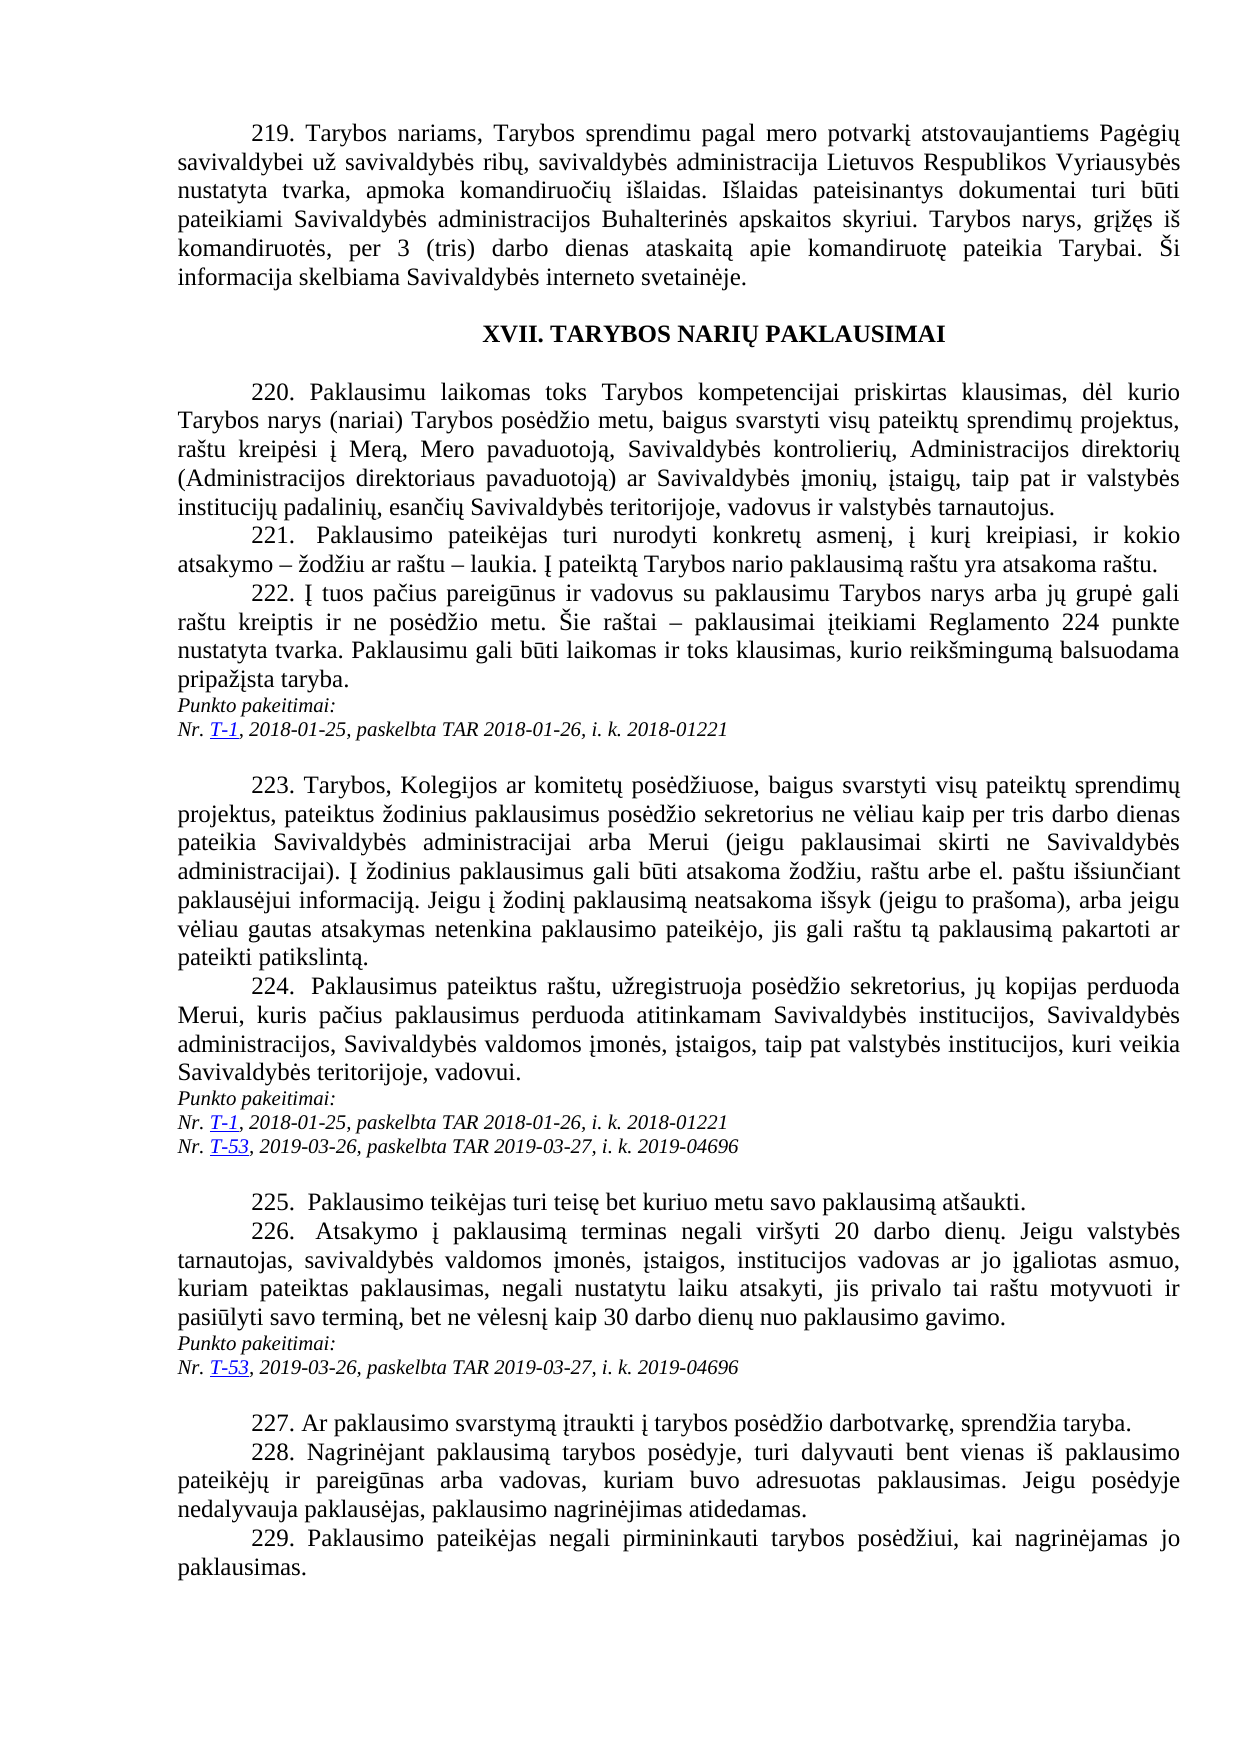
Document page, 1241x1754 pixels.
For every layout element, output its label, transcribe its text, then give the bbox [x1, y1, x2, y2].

text 225. Paklausimo teikėjas turi teisę bet kuriuo metu savo paklausimą atšaukti. [177, 1187, 1181, 1216]
text Punkto pakeitimai: [177, 1086, 1181, 1110]
text 222. Į tuos pačius pareigūnus ir vadovus su paklausimu Tarybos narys arba jų grupė gali raštu kreiptis ir ne posėdžio metu. Šie raštai – paklausimai įteikiami Reglamento 224 punkte nustatyta tvarka. Paklausimu gali būti laikomas ir toks klausimas, kurio reikšmingumą balsuodama pripažįsta taryba. [177, 578, 1181, 693]
text 227. Ar paklausimo svarstymą įtraukti į tarybos posėdžio darbotvarkę, sprendžia taryba. [177, 1408, 1181, 1437]
text 226. Atsakymo į paklausimą terminas negali viršyti 20 darbo dienų. Jeigu valstybės tarnautojas, savivaldybės valdomos įmonės, įstaigos, institucijos vadovas ar jo įgaliotas asmuo, kuriam pateiktas paklausimas, negali nustatytu laiku atsakyti, jis privalo tai raštu motyvuoti ir pasiūlyti savo terminą, bet ne vėlesnį kaip 30 darbo dienų nuo paklausimo gavimo. [177, 1216, 1181, 1331]
text Punkto pakeitimai: [177, 693, 1181, 717]
text 228. Nagrinėjant paklausimą tarybos posėdyje, turi dalyvauti bent vienas iš paklausimo pateikėjų ir pareigūnas arba vadovas, kuriam buvo adresuotas paklausimas. Jeigu posėdyje nedalyvauja paklausėjas, paklausimo nagrinėjimas atidedamas. [177, 1437, 1181, 1523]
text 221. Paklausimo pateikėjas turi nurodyti konkretų asmenį, į kurį kreipiasi, ir kokio atsakymo – žodžiu ar raštu – laukia. Į pateiktą Tarybos nario paklausimą raštu yra atsakoma raštu. [177, 521, 1181, 578]
text 219. Tarybos nariams, Tarybos sprendimu pagal mero potvarkį atstovaujantiems Pagėgių savivaldybei už savivaldybės ribų, savivaldybės administracija Lietuvos Respublikos Vyriausybės nustatyta tvarka, apmoka komandiruočių išlaidas. Išlaidas pateisinantys dokumentai turi būti pateikiami Savivaldybės administracijos Buhalterinės apskaitos skyriui. Tarybos narys, grįžęs iš komandiruotės, per 3 (tris) darbo dienas ataskaitą apie komandiruotę pateikia Tarybai. Ši informacija skelbiama Savivaldybės interneto svetainėje. [177, 118, 1181, 291]
text Punkto pakeitimai: [177, 1331, 1181, 1355]
text Nr. T-53, 2019-03-26, paskelbta TAR 2019-03-27, i. k. 2019-04696 [177, 1355, 1181, 1379]
text 229. Paklausimo pateikėjas negali pirmininkauti tarybos posėdžiui, kai nagrinėjamas jo paklausimas. [177, 1523, 1181, 1580]
text 220. Paklausimu laikomas toks Tarybos kompetencijai priskirtas klausimas, dėl kurio Tarybos narys (nariai) Tarybos posėdžio metu, baigus svarstyti visų pateiktų sprendimų projektus, raštu kreipėsi į Merą, Mero pavaduotoją, Savivaldybės kontrolierių, Administracijos direktorių (Administracijos direktoriaus pavaduotoją) ar Savivaldybės įmonių, įstaigų, taip pat ir valstybės institucijų padalinių, esančių Savivaldybės teritorijoje, vadovus ir valstybės tarnautojus. [177, 377, 1181, 521]
text Nr. T-1, 2018-01-25, paskelbta TAR 2018-01-26, i. k. 2018-01221 [177, 717, 1181, 741]
text XVII. TARYBOS NARIŲ PAKLAUSIMAI [247, 319, 1181, 348]
text 224. Paklausimus pateiktus raštu, užregistruoja posėdžio sekretorius, jų kopijas perduoda Merui, kuris pačius paklausimus perduoda atitinkamam Savivaldybės institucijos, Savivaldybės administracijos, Savivaldybės valdomos įmonės, įstaigos, taip pat valstybės institucijos, kuri veikia Savivaldybės teritorijoje, vadovui. [177, 971, 1181, 1086]
text Nr. T-53, 2019-03-26, paskelbta TAR 2019-03-27, i. k. 2019-04696 [177, 1134, 1181, 1158]
text Nr. T-1, 2018-01-25, paskelbta TAR 2018-01-26, i. k. 2018-01221 [177, 1110, 1181, 1134]
text 223. Tarybos, Kolegijos ar komitetų posėdžiuose, baigus svarstyti visų pateiktų sprendimų projektus, pateiktus žodinius paklausimus posėdžio sekretorius ne vėliau kaip per tris darbo dienas pateikia Savivaldybės administracijai arba Merui (jeigu paklausimai skirti ne Savivaldybės administracijai). Į žodinius paklausimus gali būti atsakoma žodžiu, raštu arbe el. paštu išsiunčiant paklausėjui informaciją. Jeigu į žodinį paklausimą neatsakoma išsyk (jeigu to prašoma), arba jeigu vėliau gautas atsakymas netenkina paklausimo pateikėjo, jis gali raštu tą paklausimą pakartoti ar pateikti patikslintą. [177, 770, 1181, 971]
